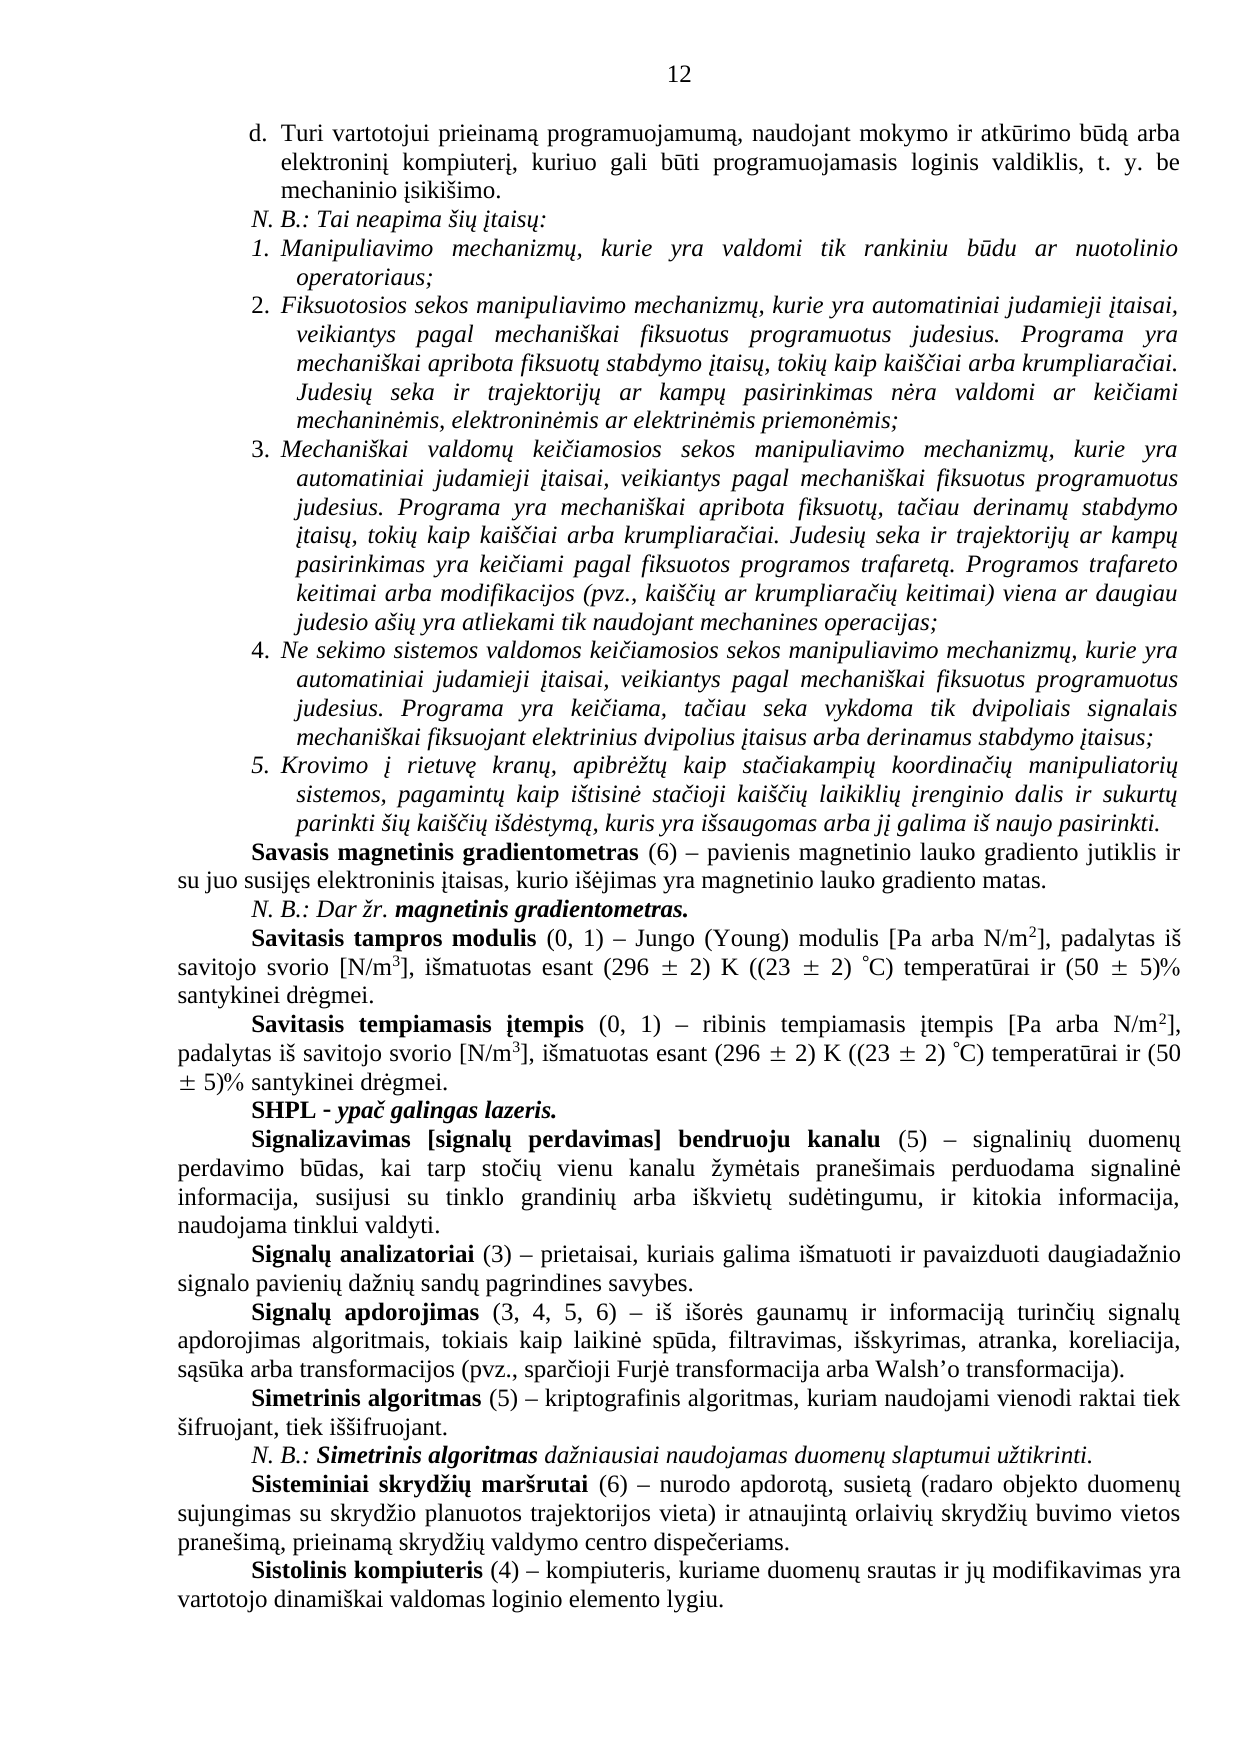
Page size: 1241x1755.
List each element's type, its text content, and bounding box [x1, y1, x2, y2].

text Signalų apdorojimas (3, 4, 5, 6) – iš išorės gaunamų ir informaciją turinčių signalų apdorojimas algoritmais, tokiais kaip laikinė spūda, filtravimas, išskyrimas, atranka, koreliacija, sąsūka arba transformacijos (pvz., sparčioji Furjė transformacija arba Walsh’o transformacija). [177, 1297, 1181, 1383]
text Sisteminiai skrydžių maršrutai (6) – nurodo apdorotą, susietą (radaro objekto duomenų sujungimas su skrydžio planuotos trajektorijos vieta) ir atnaujintą orlaivių skrydžių buvimo vietos pranešimą, prieinamą skrydžių valdymo centro dispečeriams. [177, 1469, 1181, 1556]
text Simetrinis algoritmas (5) – kriptografinis algoritmas, kuriam naudojami vienodi raktai tiek šifruojant, tiek iššifruojant. [177, 1383, 1181, 1441]
text N. B.: Dar žr. magnetinis gradientometras. [177, 894, 1181, 923]
text N. B.: Simetrinis algoritmas dažniausiai naudojamas duomenų slaptumui užtikrinti. [177, 1441, 1181, 1469]
text 3. Mechaniškai valdomų keičiamosios sekos manipuliavimo mechanizmų, kurie yra automatiniai judamieji įtaisai, veikiantys pagal mechaniškai fiksuotus programuotus judesius. Programa yra mechaniškai apribota fiksuotų, tačiau derinamų stabdymo įtaisų, tokių kaip kaiščiai arba krumpliaračiai. Judesių seka ir trajektorijų ar kampų pasirinkimas yra keičiami pagal fiksuotos programos trafaretą. Programos trafareto keitimai arba modifikacijos (pvz., kaiščių ar krumpliaračių keitimai) viena ar daugiau judesio ašių yra atliekami tik naudojant mechanines operacijas; [251, 434, 1181, 636]
text Sistolinis kompiuteris (4) – kompiuteris, kuriame duomenų srautas ir jų modifikavimas yra vartotojo dinamiškai valdomas loginio elemento lygiu. [177, 1556, 1181, 1613]
text Signalų analizatoriai (3) – prietaisai, kuriais galima išmatuoti ir pavaizduoti daugiadažnio signalo pavienių dažnių sandų pagrindines savybes. [177, 1239, 1181, 1297]
text Signalizavimas [signalų perdavimas] bendruoju kanalu (5) – signalinių duomenų perdavimo būdas, kai tarp stočių vienu kanalu žymėtais pranešimais perduodama signalinė informacija, susijusi su tinklo grandinių arba iškvietų sudėtingumu, ir kitokia informacija, naudojama tinklui valdyti. [177, 1124, 1181, 1239]
text 2. Fiksuotosios sekos manipuliavimo mechanizmų, kurie yra automatiniai judamieji įtaisai, veikiantys pagal mechaniškai fiksuotus programuotus judesius. Programa yra mechaniškai apribota fiksuotų stabdymo įtaisų, tokių kaip kaiščiai arba krumpliaračiai. Judesių seka ir trajektorijų ar kampų pasirinkimas nėra valdomi ar keičiami mechaninėmis, elektroninėmis ar elektrinėmis priemonėmis; [251, 291, 1181, 434]
text Savasis magnetinis gradientometras (6) – pavienis magnetinio lauko gradiento jutiklis ir su juo susijęs elektroninis įtaisas, kurio išėjimas yra magnetinio lauko gradiento matas. [177, 837, 1181, 894]
text Savitasis tampros modulis (0, 1) – Jungo (Young) modulis [Pa arba N/m2], padalytas iš savitojo svorio [N/m3], išmatuotas esant (296  2) K ((23  2) C) temperatūrai ir (50  5) santykinei drėgmei. [177, 923, 1181, 1009]
text 1. Manipuliavimo mechanizmų, kurie yra valdomi tik rankiniu būdu ar nuotolinio operatoriaus; [251, 233, 1181, 291]
text Savitasis tempiamasis įtempis (0, 1) – ribinis tempiamasis įtempis [Pa arba N/m2], padalytas iš savitojo svorio [N/m3], išmatuotas esant (296  2) K ((23  2) C) temperatūrai ir (50  5) santykinei drėgmei. [177, 1009, 1181, 1096]
text d. Turi vartotojui prieinamą programuojamumą, naudojant mokymo ir atkūrimo būdą arba elektroninį kompiuterį, kuriuo gali būti programuojamasis loginis valdiklis, t. y. be mechaninio įsikišimo. [248, 118, 1181, 204]
text 5. Krovimo į rietuvę kranų, apibrėžtų kaip stačiakampių koordinačių manipuliatorių sistemos, pagamintų kaip ištisinė stačioji kaiščių laikiklių įrenginio dalis ir sukurtų parinkti šių kaiščių išdėstymą, kuris yra išsaugomas arba jį galima iš naujo pasirinkti. [251, 751, 1181, 837]
text 4. Ne sekimo sistemos valdomos keičiamosios sekos manipuliavimo mechanizmų, kurie yra automatiniai judamieji įtaisai, veikiantys pagal mechaniškai fiksuotus programuotus judesius. Programa yra keičiama, tačiau seka vykdoma tik dvipoliais signalais mechaniškai fiksuojant elektrinius dvipolius įtaisus arba derinamus stabdymo įtaisus; [251, 636, 1181, 751]
text SHPL  ypač galingas lazeris. [177, 1096, 1181, 1124]
text N. B.: Tai neapima šių įtaisų: [251, 204, 1181, 233]
